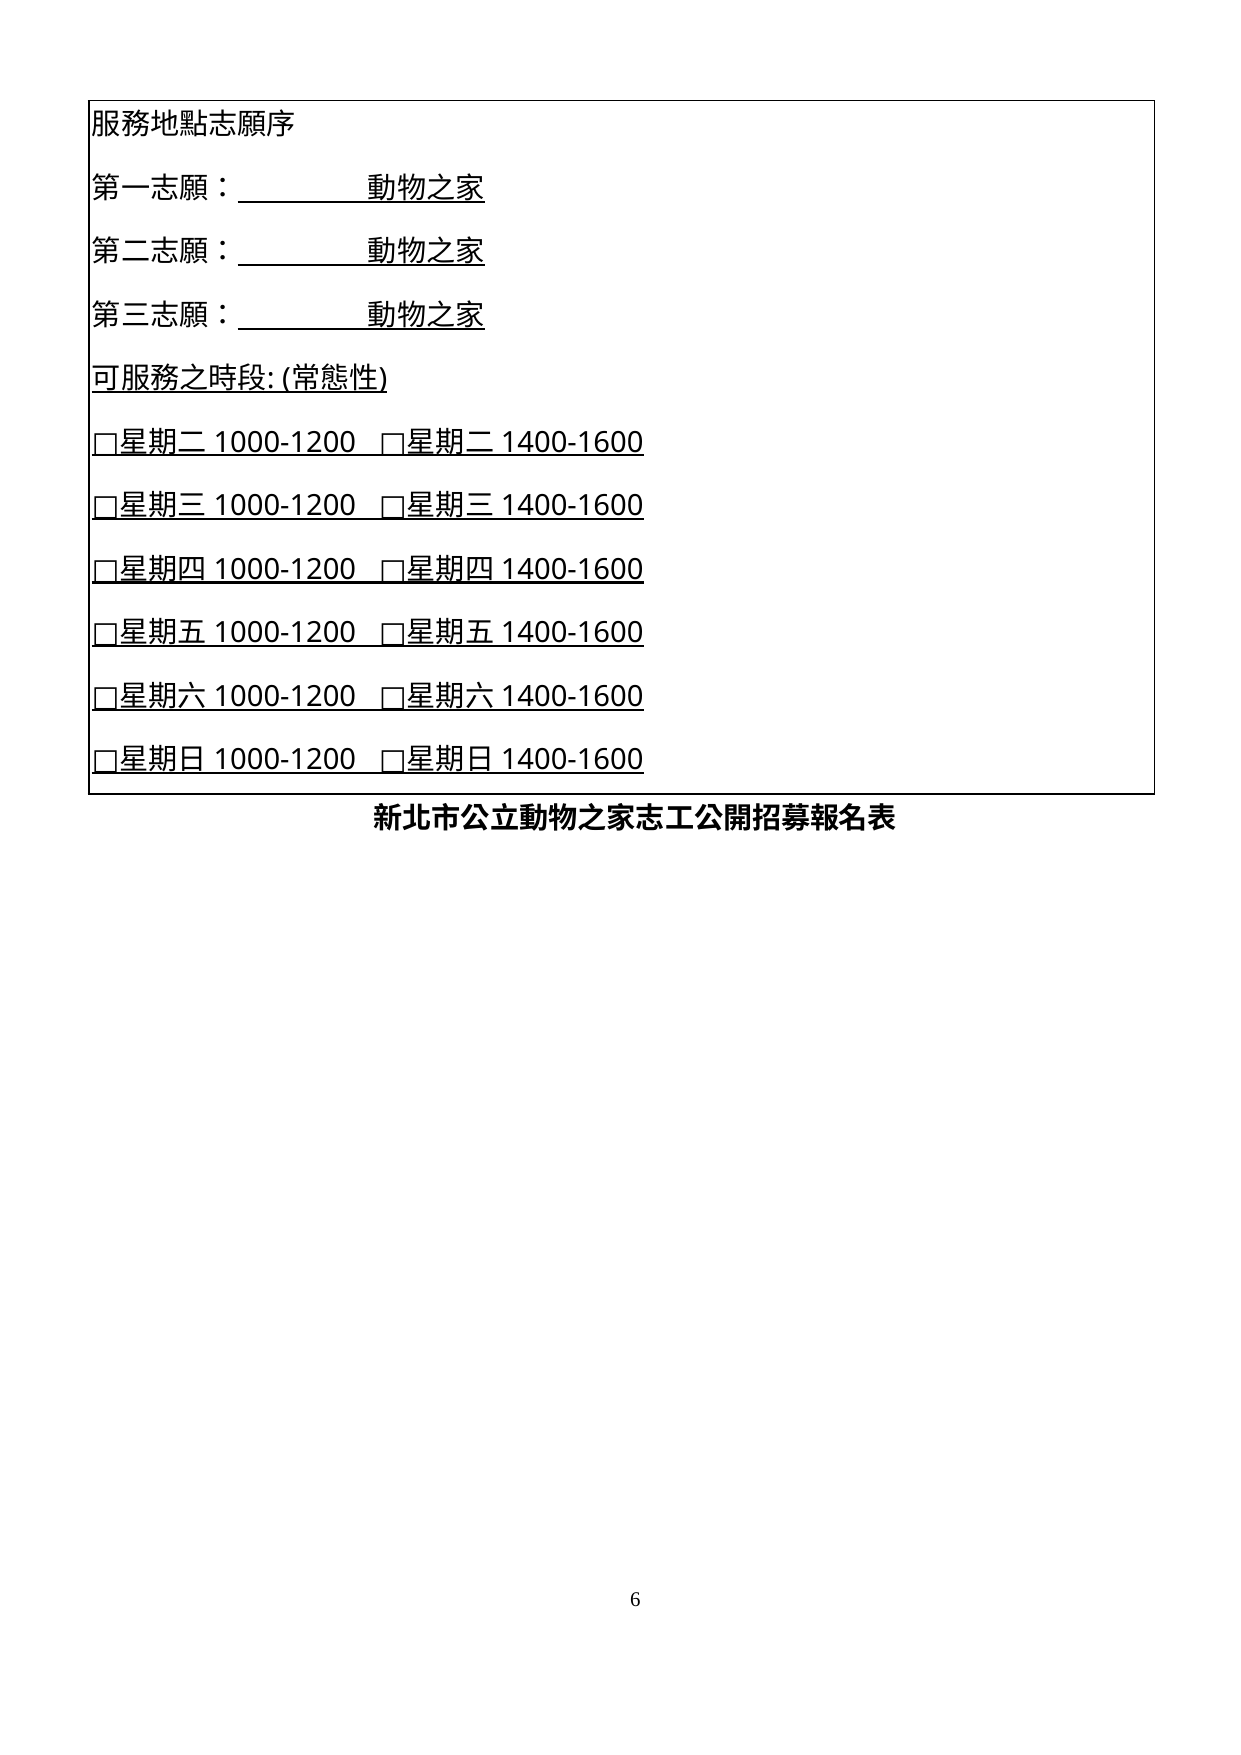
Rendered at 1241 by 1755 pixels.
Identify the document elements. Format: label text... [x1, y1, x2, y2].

text 新北市公立動物之家志工公開招募報名表 [89, 795, 1181, 837]
table_cell 服務地點志願序 第一志願： 動物之家 第二志願： 動物之家 第三志願： 動物之家 可服務之時段: (常態性) □星期二 1000-1200 □星期二 1400-1600 □星期三 1000-1200 □星期三 1400-1600 □星期四 1000-1200 □星期四 1400-1600 □星期五 1000-1200 □星期五 1400-1600 □星期六 1000-1200 □星期六 1400-1600 □星期日 1000-1200 □星期日 1400-1600 [90, 101, 1154, 793]
